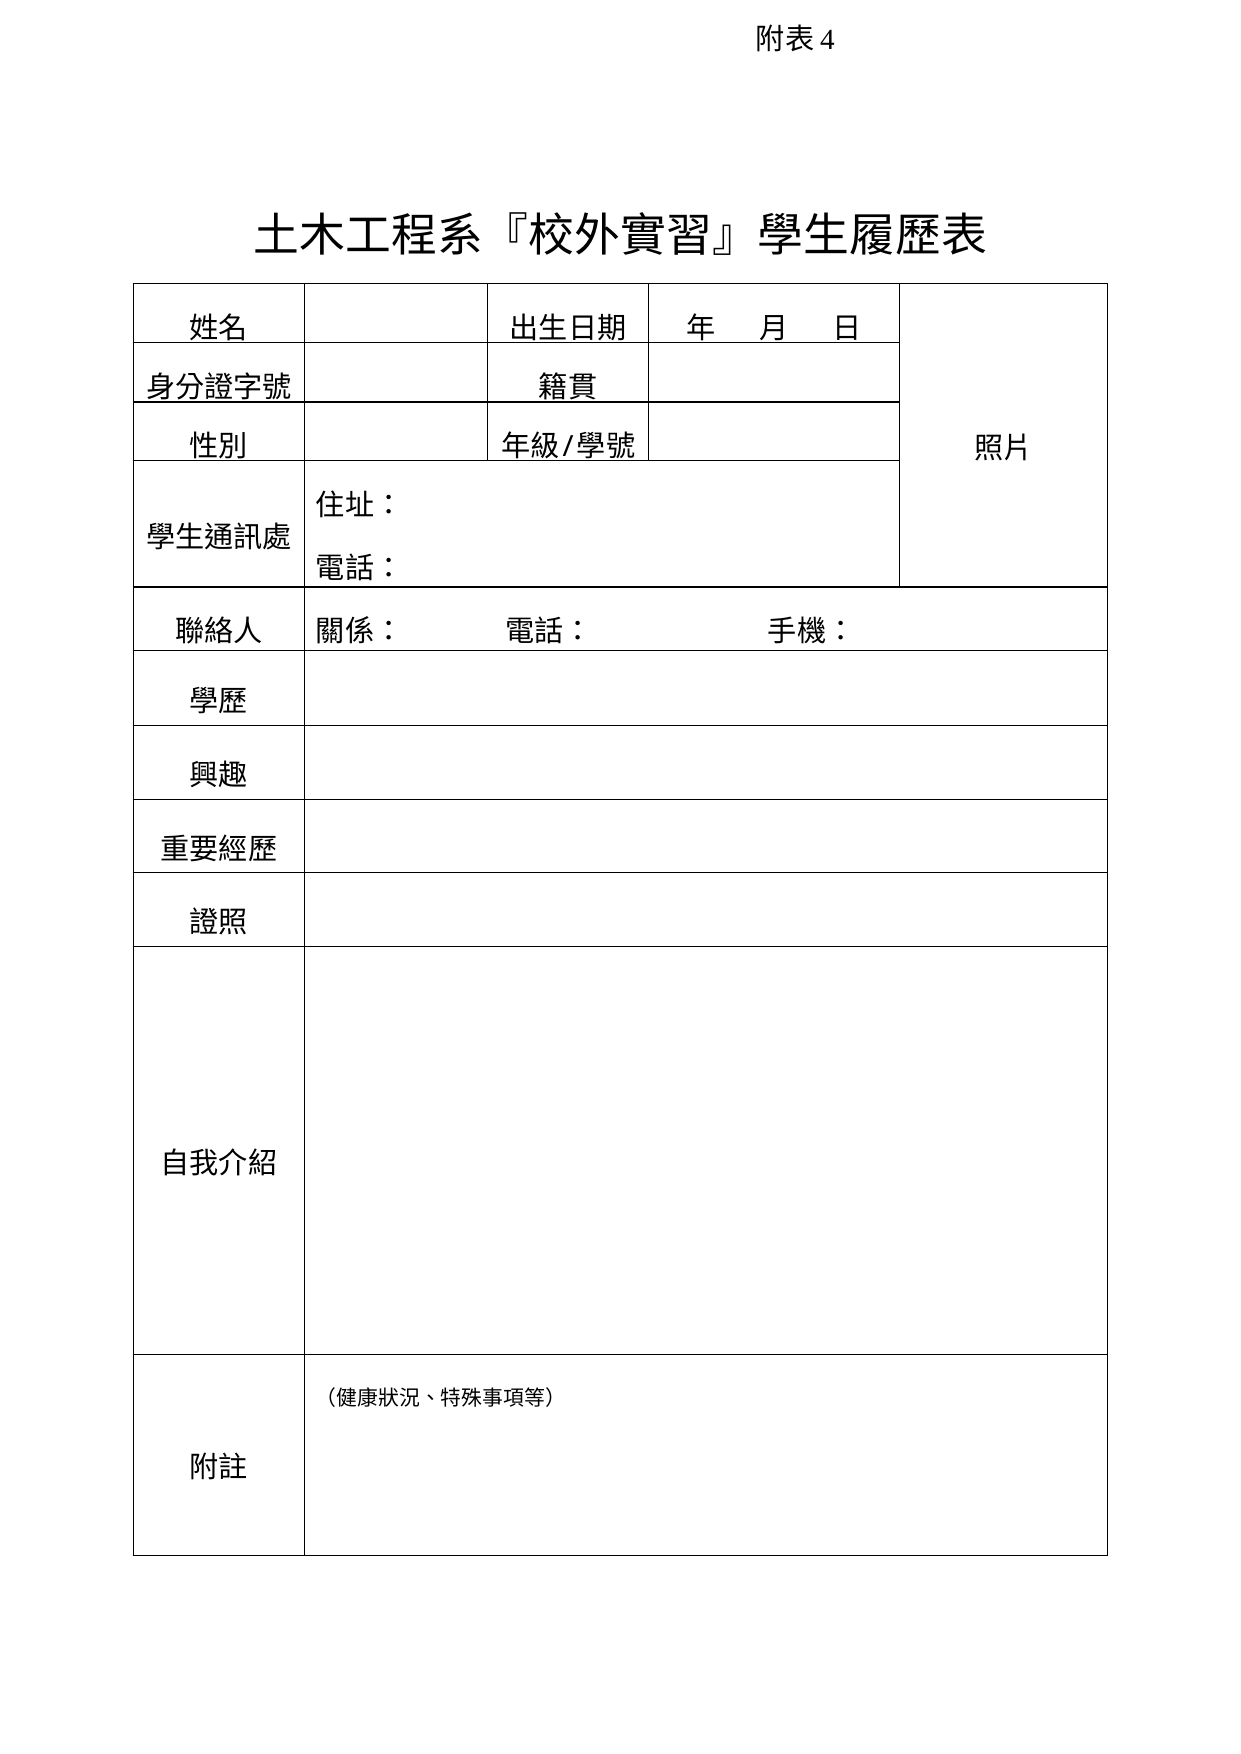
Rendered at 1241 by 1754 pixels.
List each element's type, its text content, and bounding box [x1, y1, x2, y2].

table_cell [305, 873, 1107, 946]
table_cell 學生通訊處 [134, 461, 304, 586]
table_cell [649, 343, 899, 401]
table_header 年 月 日 [649, 284, 899, 342]
table_cell 重要經歷 [134, 800, 304, 872]
table_cell 性別 [134, 403, 304, 460]
table_cell 年級/學號 [488, 403, 648, 460]
table_header 出生日期 [488, 284, 648, 342]
table_cell [305, 726, 1107, 799]
table_cell 學歷 [134, 651, 304, 724]
table_header 照片 [900, 284, 1107, 586]
table_cell 關係： 電話： 手機： [305, 588, 1107, 650]
table_cell [305, 800, 1107, 872]
table_header [305, 284, 487, 342]
table_cell 自我介紹 [134, 947, 304, 1354]
table_cell 附註 [134, 1355, 304, 1555]
table_header 姓名 [134, 284, 304, 342]
text 附表4 [756, 15, 1225, 58]
table_cell [305, 651, 1107, 724]
table_cell 聯絡人 [134, 588, 304, 650]
table_cell 身分證字號 [134, 343, 304, 401]
table_cell 興趣 [134, 726, 304, 799]
table_cell [305, 947, 1107, 1354]
table_cell [305, 403, 487, 460]
table_cell （健康狀況、特殊事項等） [305, 1355, 1107, 1555]
table_cell 住址： 電話： [305, 461, 899, 586]
subtitle 土木工程系『校外實習』學生履歷表 [187, 158, 1053, 283]
table_cell [305, 343, 487, 401]
table_cell 籍貫 [488, 343, 648, 401]
table_cell 證照 [134, 873, 304, 946]
subtitle [741, 8, 1240, 99]
table_cell [649, 403, 899, 460]
